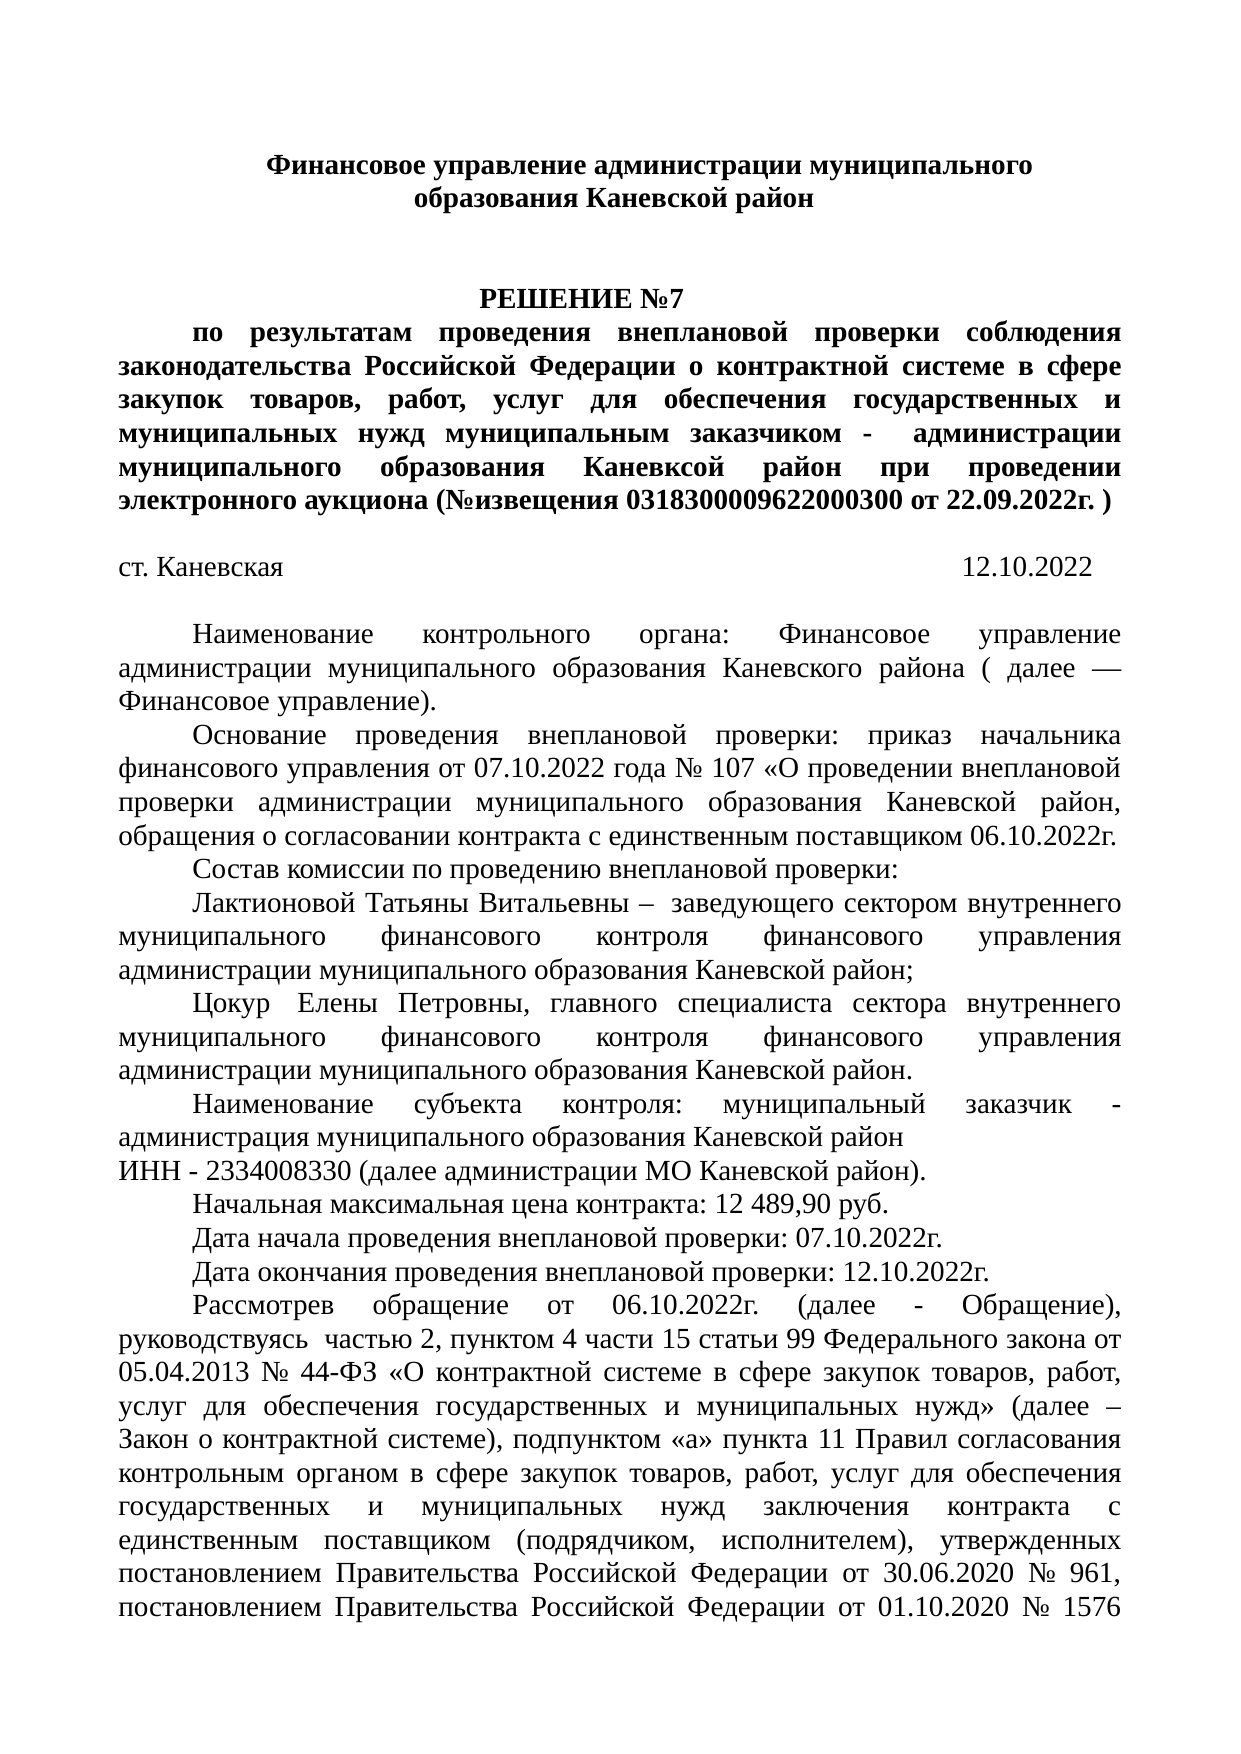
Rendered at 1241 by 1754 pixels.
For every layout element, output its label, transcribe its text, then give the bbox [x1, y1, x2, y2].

text Начальная максимальная цена контракта: 12 489,90 руб. [118, 1187, 1122, 1220]
text Наименование контрольного органа: Финансовое управление администрации муниципального образования Каневского района ( далее — Финансовое управление). [118, 616, 1122, 717]
text Лактионовой Татьяны Витальевны – заведующего сектором внутреннего муниципального финансового контроля финансового управления администрации муниципального образования Каневской район; [118, 885, 1122, 985]
text ИНН - 2334008330 (далее администрации МО Каневской район). [118, 1153, 1122, 1187]
text Состав комиссии по проведению внеплановой проверки: [118, 851, 1122, 885]
text Рассмотрев обращение от 06.10.2022г. (далее - Обращение), руководствуясь частью 2, пунктом 4 части 15 статьи 99 Федерального закона от 05.04.2013 № 44-ФЗ «О контрактной системе в сфере закупок товаров, работ, услуг для обеспечения государственных и муниципальных нужд» (далее – Закон о контрактной системе), подпунктом «а» пункта 11 Правил согласования контрольным органом в сфере закупок товаров, работ, услуг для обеспечения государственных и муниципальных нужд заключения контракта с единственным поставщиком (подрядчиком, исполнителем), утвержденных постановлением Правительства Российской Федерации от 30.06.2020 № 961, постановлением Правительства Российской Федерации от 01.10.2020 № 1576 [118, 1287, 1122, 1623]
text Основание проведения внеплановой проверки: приказ начальника финансового управления от 07.10.2022 года № 107 «О проведении внеплановой проверки администрации муниципального образования Каневской район, обращения о согласовании контракта с единственным поставщиком 06.10.2022г. [118, 717, 1122, 851]
text ст. Каневская 12.10.2022 [118, 549, 1122, 583]
text Цокур Елены Петровны, главного специалиста сектора внутреннего муниципального финансового контроля финансового управления администрации муниципального образования Каневской район. [118, 985, 1122, 1086]
text Наименование субъекта контроля: муниципальный заказчик - администрация муниципального образования Каневской район [118, 1086, 1122, 1153]
text Финансовое управление администрации муниципального образования Каневской район [118, 147, 1122, 214]
text по результатам проведения внеплановой проверки соблюдения законодательства Российской Федерации о контрактной системе в сфере закупок товаров, работ, услуг для обеспечения государственных и муниципальных нужд муниципальным заказчиком - администрации муниципального образования Каневксой район при проведении электронного аукциона (№извещения 0318300009622000300 от 22.09.2022г. ) [118, 314, 1122, 516]
text Дата окончания проведения внеплановой проверки: 12.10.2022г. [118, 1254, 1122, 1287]
text РЕШЕНИЕ №7 [118, 281, 1122, 314]
text Дата начала проведения внеплановой проверки: 07.10.2022г. [118, 1220, 1122, 1254]
